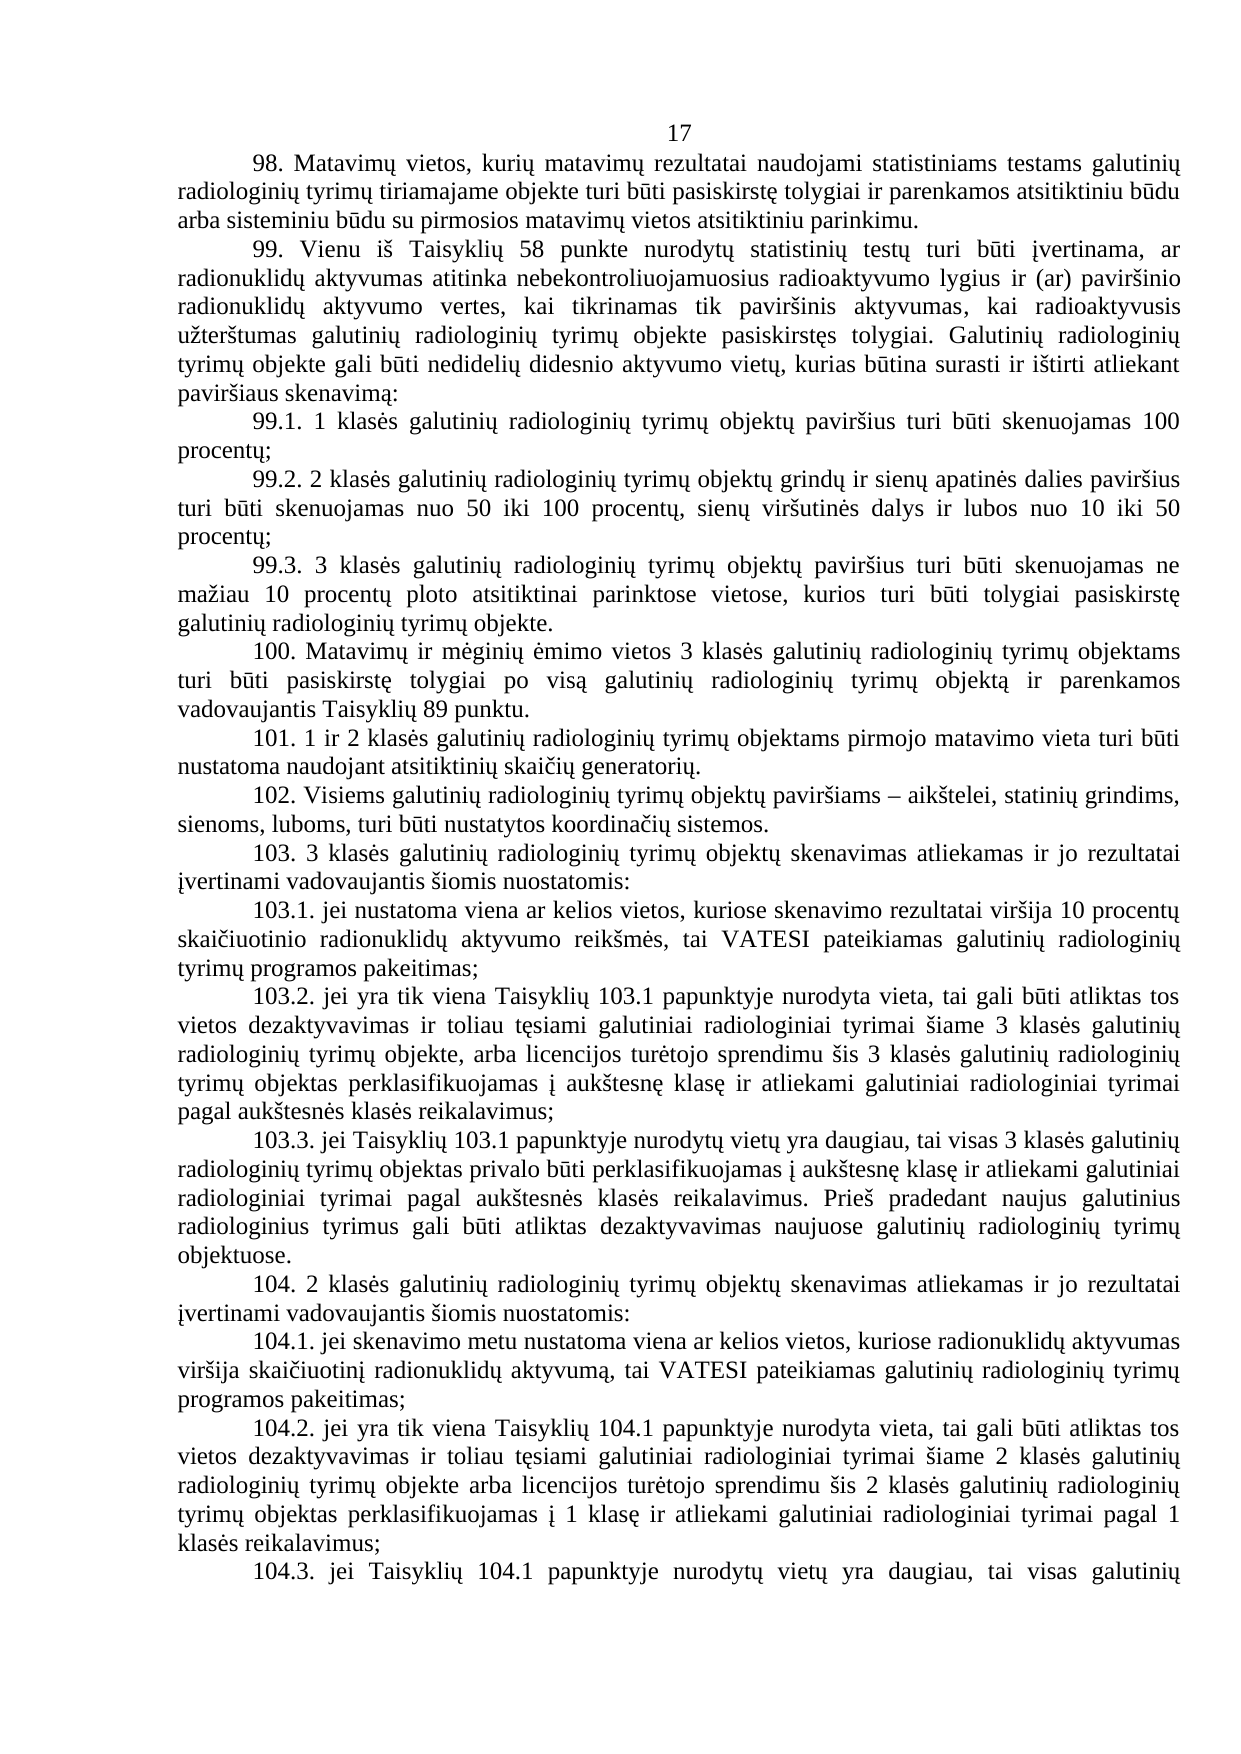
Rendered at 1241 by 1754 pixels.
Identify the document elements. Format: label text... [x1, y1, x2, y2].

text 101. 1 ir 2 klasės galutinių radiologinių tyrimų objektams pirmojo matavimo vieta turi būti nustatoma naudojant atsitiktinių skaičių generatorių. [177, 723, 1181, 780]
text 103.2. jei yra tik viena Taisyklių 103.1 papunktyje nurodyta vieta, tai gali būti atliktas tos vietos dezaktyvavimas ir toliau tęsiami galutiniai radiologiniai tyrimai šiame 3 klasės galutinių radiologinių tyrimų objekte, arba licencijos turėtojo sprendimu šis 3 klasės galutinių radiologinių tyrimų objektas perklasifikuojamas į aukštesnę klasę ir atliekami galutiniai radiologiniai tyrimai pagal aukštesnės klasės reikalavimus; [177, 981, 1181, 1125]
text 99.1. 1 klasės galutinių radiologinių tyrimų objektų paviršius turi būti skenuojamas 100 procentų; [177, 406, 1181, 464]
text 104.2. jei yra tik viena Taisyklių 104.1 papunktyje nurodyta vieta, tai gali būti atliktas tos vietos dezaktyvavimas ir toliau tęsiami galutiniai radiologiniai tyrimai šiame 2 klasės galutinių radiologinių tyrimų objekte arba licencijos turėtojo sprendimu šis 2 klasės galutinių radiologinių tyrimų objektas perklasifikuojamas į 1 klasę ir atliekami galutiniai radiologiniai tyrimai pagal 1 klasės reikalavimus; [177, 1413, 1181, 1556]
text 104. 2 klasės galutinių radiologinių tyrimų objektų skenavimas atliekamas ir jo rezultatai įvertinami vadovaujantis šiomis nuostatomis: [177, 1269, 1181, 1326]
text 103.1. jei nustatoma viena ar kelios vietos, kuriose skenavimo rezultatai viršija 10 procentų skaičiuotinio radionuklidų aktyvumo reikšmės, tai VATESI pateikiamas galutinių radiologinių tyrimų programos pakeitimas; [177, 895, 1181, 981]
text 103.3. jei Taisyklių 103.1 papunktyje nurodytų vietų yra daugiau, tai visas 3 klasės galutinių radiologinių tyrimų objektas privalo būti perklasifikuojamas į aukštesnę klasę ir atliekami galutiniai radiologiniai tyrimai pagal aukštesnės klasės reikalavimus. Prieš pradedant naujus galutinius radiologinius tyrimus gali būti atliktas dezaktyvavimas naujuose galutinių radiologinių tyrimų objektuose. [177, 1125, 1181, 1269]
text 104.1. jei skenavimo metu nustatoma viena ar kelios vietos, kuriose radionuklidų aktyvumas viršija skaičiuotinį radionuklidų aktyvumą, tai VATESI pateikiamas galutinių radiologinių tyrimų programos pakeitimas; [177, 1326, 1181, 1413]
text 103. 3 klasės galutinių radiologinių tyrimų objektų skenavimas atliekamas ir jo rezultatai įvertinami vadovaujantis šiomis nuostatomis: [177, 838, 1181, 895]
text 99. Vienu iš Taisyklių 58 punkte nurodytų statistinių testų turi būti įvertinama, ar radionuklidų aktyvumas atitinka nebekontroliuojamuosius radioaktyvumo lygius ir (ar) paviršinio radionuklidų aktyvumo vertes, kai tikrinamas tik paviršinis aktyvumas, kai radioaktyvusis užterštumas galutinių radiologinių tyrimų objekte pasiskirstęs tolygiai. Galutinių radiologinių tyrimų objekte gali būti nedidelių didesnio aktyvumo vietų, kurias būtina surasti ir ištirti atliekant paviršiaus skenavimą: [177, 234, 1181, 406]
text 98. Matavimų vietos, kurių matavimų rezultatai naudojami statistiniams testams galutinių radiologinių tyrimų tiriamajame objekte turi būti pasiskirstę tolygiai ir parenkamos atsitiktiniu būdu arba sisteminiu būdu su pirmosios matavimų vietos atsitiktiniu parinkimu. [177, 148, 1181, 234]
text 100. Matavimų ir mėginių ėmimo vietos 3 klasės galutinių radiologinių tyrimų objektams turi būti pasiskirstę tolygiai po visą galutinių radiologinių tyrimų objektą ir parenkamos vadovaujantis Taisyklių 89 punktu. [177, 636, 1181, 723]
text 99.3. 3 klasės galutinių radiologinių tyrimų objektų paviršius turi būti skenuojamas ne mažiau 10 procentų ploto atsitiktinai parinktose vietose, kurios turi būti tolygiai pasiskirstę galutinių radiologinių tyrimų objekte. [177, 550, 1181, 636]
text 104.3. jei Taisyklių 104.1 papunktyje nurodytų vietų yra daugiau, tai visas galutinių [177, 1556, 1181, 1585]
text 99.2. 2 klasės galutinių radiologinių tyrimų objektų grindų ir sienų apatinės dalies paviršius turi būti skenuojamas nuo 50 iki 100 procentų, sienų viršutinės dalys ir lubos nuo 10 iki 50 procentų; [177, 464, 1181, 550]
text 102. Visiems galutinių radiologinių tyrimų objektų paviršiams – aikštelei, statinių grindims, sienoms, luboms, turi būti nustatytos koordinačių sistemos. [177, 780, 1181, 838]
